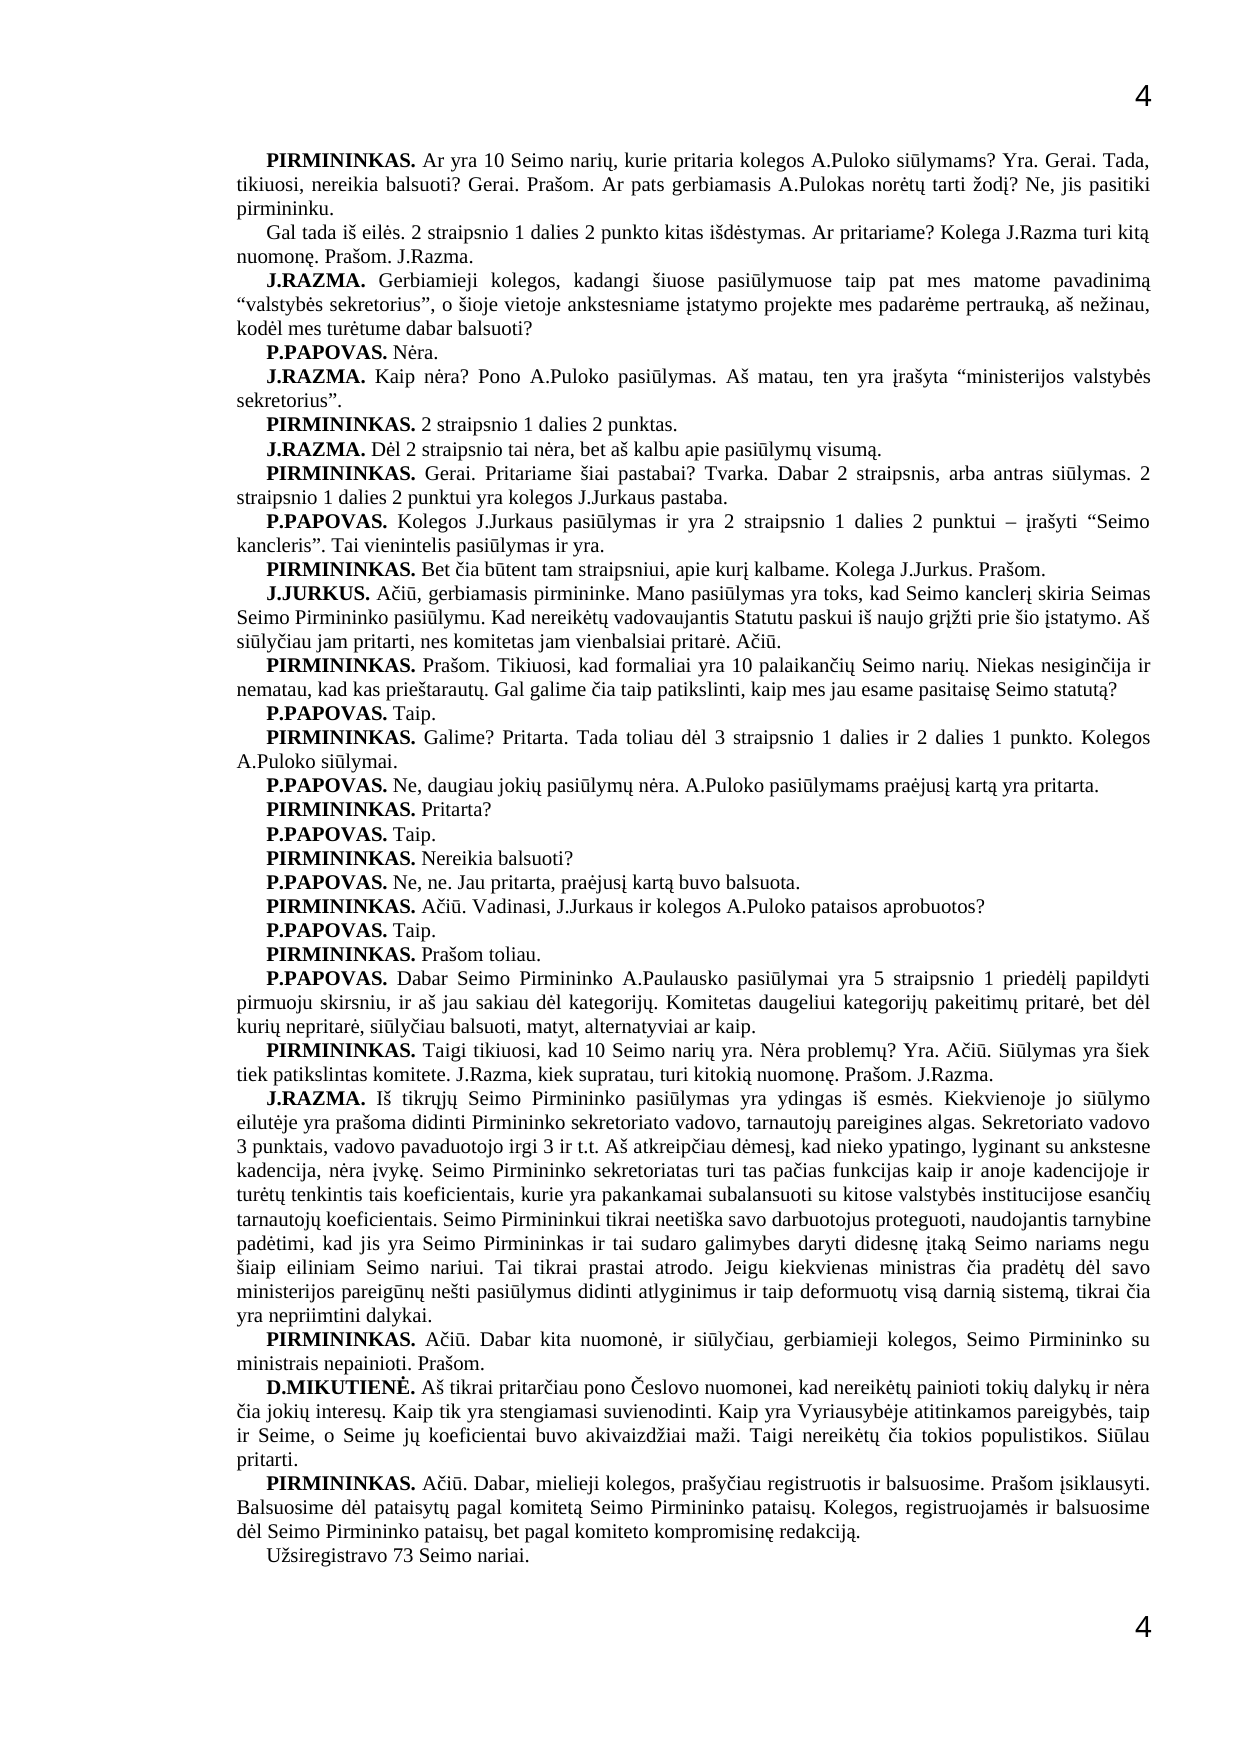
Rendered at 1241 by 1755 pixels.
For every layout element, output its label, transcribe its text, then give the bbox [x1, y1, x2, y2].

text PIRMININKAS. Ačiū. Vadinasi, J.Jurkaus ir kolegos A.Puloko pataisos aprobuotos? [236, 894, 1152, 918]
text P.PAPOVAS. Taip. [236, 821, 1152, 846]
text PIRMININKAS. Nereikia balsuoti? [236, 846, 1152, 869]
text PIRMININKAS. Galime? Pritarta. Tada toliau dėl 3 straipsnio 1 dalies ir 2 dalies 1 punkto. Kolegos A.Puloko siūlymai. [236, 725, 1152, 773]
text P.PAPOVAS. Nėra. [236, 340, 1152, 364]
text J.RAZMA. Iš tikrųjų Seimo Pirmininko pasiūlymas yra ydingas iš esmės. Kiekvienoje jo siūlymo eilutėje yra prašoma didinti Pirmininko sekretoriato vadovo, tarnautojų pareigines algas. Sekretoriato vadovo 3 punktais, vadovo pavaduotojo irgi 3 ir t.t. Aš atkreipčiau dėmesį, kad nieko ypatingo, lyginant su ankstesne kadencija, nėra įvykę. Seimo Pirmininko sekretoriatas turi tas pačias funkcijas kaip ir anoje kadencijoje ir turėtų tenkintis tais koeficientais, kurie yra pakankamai subalansuoti su kitose valstybės institucijose esančių tarnautojų koeficientais. Seimo Pirmininkui tikrai neetiška savo darbuotojus proteguoti, naudojantis tarnybine padėtimi, kad jis yra Seimo Pirmininkas ir tai sudaro galimybes daryti didesnę įtaką Seimo nariams negu šiaip eiliniam Seimo nariui. Tai tikrai prastai atrodo. Jeigu kiekvienas ministras čia pradėtų dėl savo ministerijos pareigūnų nešti pasiūlymus didinti atlyginimus ir taip deformuotų visą darnią sistemą, tikrai čia yra nepriimtini dalykai. [236, 1086, 1152, 1327]
text J.RAZMA. Gerbiamieji kolegos, kadangi šiuose pasiūlymuose taip pat mes matome pavadinimą “valstybės sekretorius”, o šioje vietoje ankstesniame įstatymo projekte mes padarėme pertrauką, aš nežinau, kodėl mes turėtume dabar balsuoti? [236, 268, 1152, 340]
text P.PAPOVAS. Taip. [236, 918, 1152, 942]
text PIRMININKAS. Gerai. Pritariame šiai pastabai? Tvarka. Dabar 2 straipsnis, arba antras siūlymas. 2 straipsnio 1 dalies 2 punktui yra kolegos J.Jurkaus pastaba. [236, 461, 1152, 509]
text P.PAPOVAS. Ne, daugiau jokių pasiūlymų nėra. A.Puloko pasiūlymams praėjusį kartą yra pritarta. [236, 773, 1152, 797]
text PIRMININKAS. Ar yra 10 Seimo narių, kurie pritaria kolegos A.Puloko siūlymams? Yra. Gerai. Tada, tikiuosi, nereikia balsuoti? Gerai. Prašom. Ar pats gerbiamasis A.Pulokas norėtų tarti žodį? Ne, jis pasitiki pirmininku. [236, 148, 1152, 220]
text J.RAZMA. Kaip nėra? Pono A.Puloko pasiūlymas. Aš matau, ten yra įrašyta “ministerijos valstybės sekretorius”. [236, 364, 1152, 412]
text PIRMININKAS. Bet čia būtent tam straipsniui, apie kurį kalbame. Kolega J.Jurkus. Prašom. [236, 557, 1152, 581]
text PIRMININKAS. Prašom. Tikiuosi, kad formaliai yra 10 palaikančių Seimo narių. Niekas nesiginčija ir nematau, kad kas prieštarautų. Gal galime čia taip patikslinti, kaip mes jau esame pasitaisę Seimo statutą? [236, 653, 1152, 701]
text J.JURKUS. Ačiū, gerbiamasis pirmininke. Mano pasiūlymas yra toks, kad Seimo kanclerį skiria Seimas Seimo Pirmininko pasiūlymu. Kad nereikėtų vadovaujantis Statutu paskui iš naujo grįžti prie šio įstatymo. Aš siūlyčiau jam pritarti, nes komitetas jam vienbalsiai pritarė. Ačiū. [236, 581, 1152, 653]
text P.PAPOVAS. Ne, ne. Jau pritarta, praėjusį kartą buvo balsuota. [236, 869, 1152, 894]
text Gal tada iš eilės. 2 straipsnio 1 dalies 2 punkto kitas išdėstymas. Ar pritariame? Kolega J.Razma turi kitą nuomonę. Prašom. J.Razma. [236, 220, 1152, 268]
text D.MIKUTIENĖ. Aš tikrai pritarčiau pono Česlovo nuomonei, kad nereikėtų painioti tokių dalykų ir nėra čia jokių interesų. Kaip tik yra stengiamasi suvienodinti. Kaip yra Vyriausybėje atitinkamos pareigybės, taip ir Seime, o Seime jų koeficientai buvo akivaizdžiai maži. Taigi nereikėtų čia tokios populistikos. Siūlau pritarti. [236, 1375, 1152, 1471]
text J.RAZMA. Dėl 2 straipsnio tai nėra, bet aš kalbu apie pasiūlymų visumą. [236, 436, 1152, 461]
text PIRMININKAS. Prašom toliau. [236, 942, 1152, 966]
text Užsiregistravo 73 Seimo nariai. [236, 1543, 1152, 1567]
text PIRMININKAS. Ačiū. Dabar, mielieji kolegos, prašyčiau registruotis ir balsuosime. Prašom įsiklausyti. Balsuosime dėl pataisytų pagal komitetą Seimo Pirmininko pataisų. Kolegos, registruojamės ir balsuosime dėl Seimo Pirmininko pataisų, bet pagal komiteto kompromisinę redakciją. [236, 1471, 1152, 1543]
text P.PAPOVAS. Kolegos J.Jurkaus pasiūlymas ir yra 2 straipsnio 1 dalies 2 punktui – įrašyti “Seimo kancleris”. Tai vienintelis pasiūlymas ir yra. [236, 509, 1152, 557]
text PIRMININKAS. Taigi tikiuosi, kad 10 Seimo narių yra. Nėra problemų? Yra. Ačiū. Siūlymas yra šiek tiek patikslintas komitete. J.Razma, kiek supratau, turi kitokią nuomonę. Prašom. J.Razma. [236, 1038, 1152, 1086]
text PIRMININKAS. 2 straipsnio 1 dalies 2 punktas. [236, 412, 1152, 436]
text PIRMININKAS. Ačiū. Dabar kita nuomonė, ir siūlyčiau, gerbiamieji kolegos, Seimo Pirmininko su ministrais nepainioti. Prašom. [236, 1327, 1152, 1375]
text P.PAPOVAS. Taip. [236, 701, 1152, 725]
text P.PAPOVAS. Dabar Seimo Pirmininko A.Paulausko pasiūlymai yra 5 straipsnio 1 priedėlį papildyti pirmuoju skirsniu, ir aš jau sakiau dėl kategorijų. Komitetas daugeliui kategorijų pakeitimų pritarė, bet dėl kurių nepritarė, siūlyčiau balsuoti, matyt, alternatyviai ar kaip. [236, 966, 1152, 1038]
text PIRMININKAS. Pritarta? [236, 797, 1152, 821]
